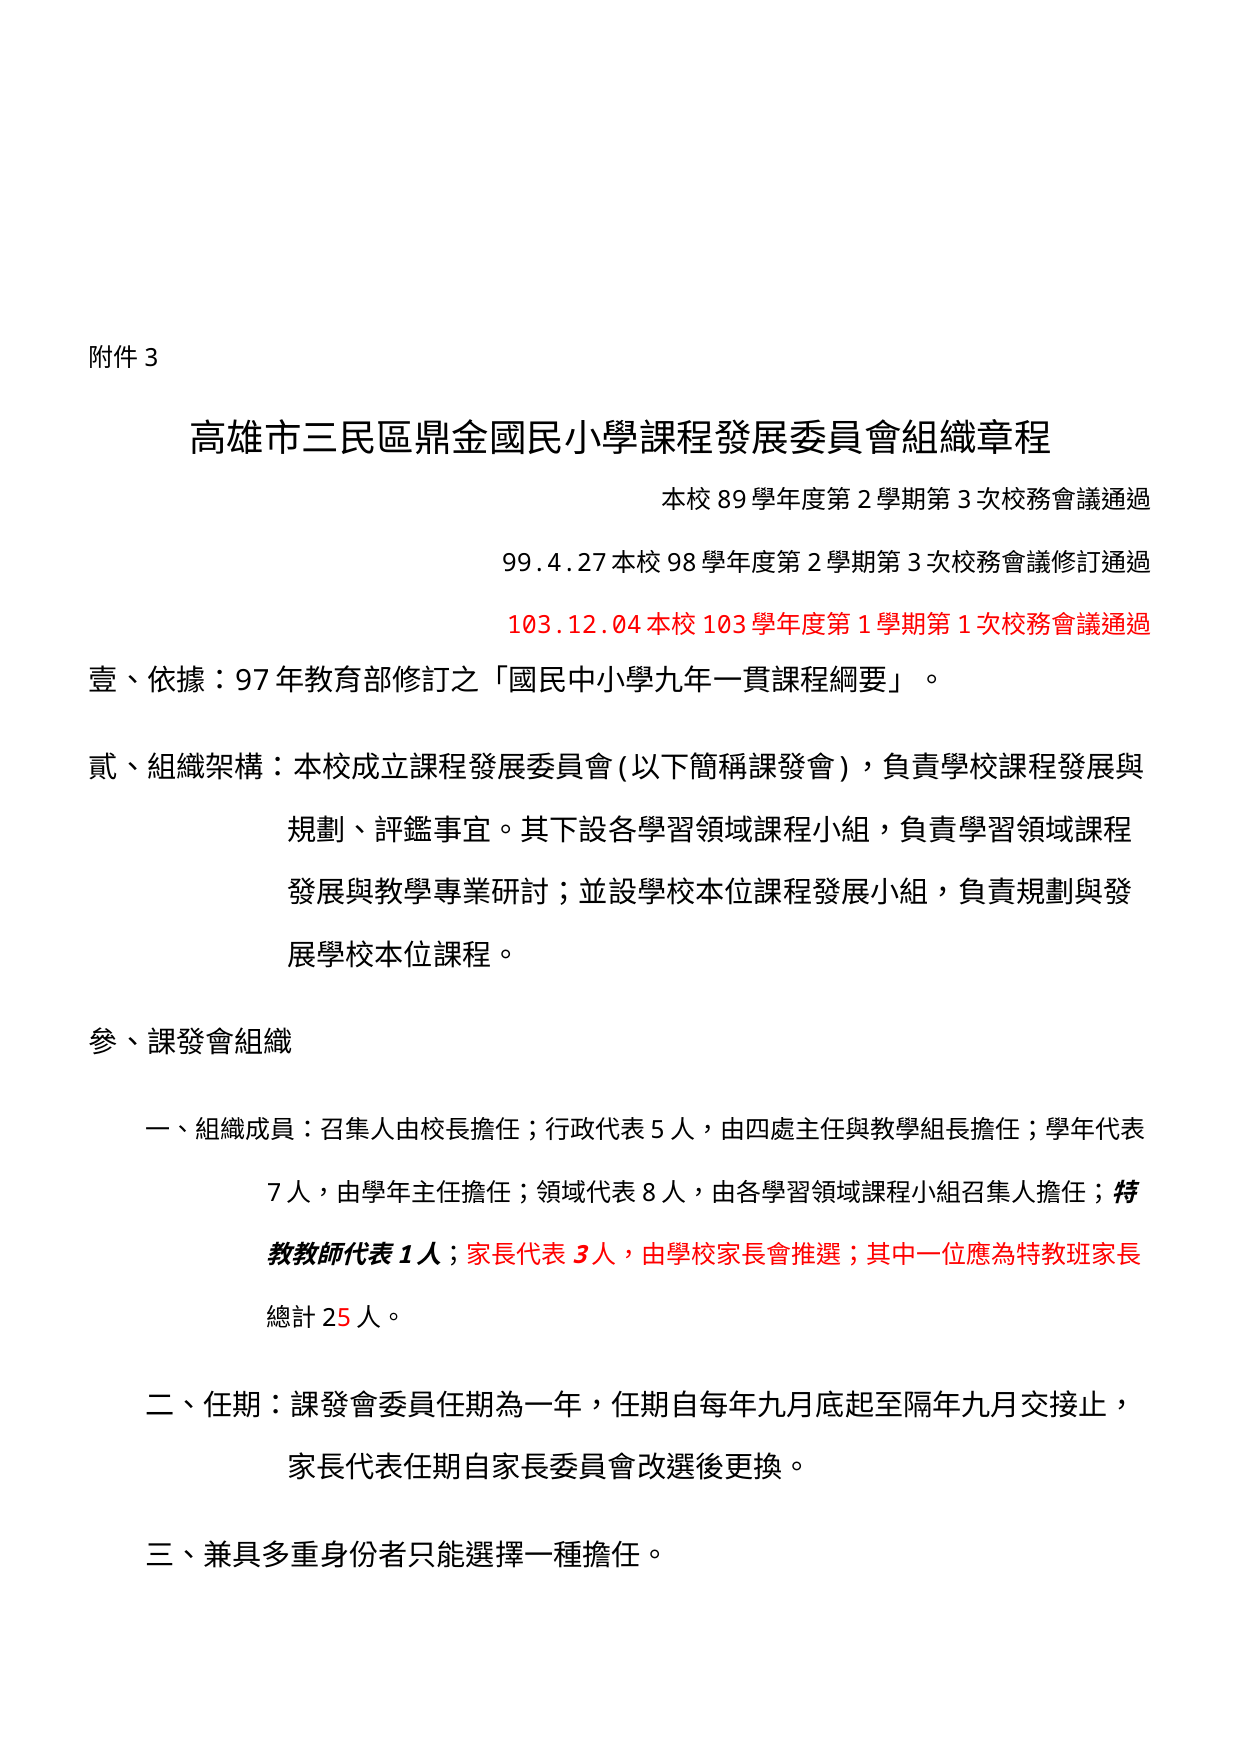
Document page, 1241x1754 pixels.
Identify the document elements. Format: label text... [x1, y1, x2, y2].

text 附件3 [89, 333, 1152, 375]
text 貳、組織架構：本校成立課程發展委員會(以下簡稱課發會)，負責學校課程發展與規劃、評鑑事宜。其下設各學習領域課程小組，負責學習領域課程發展與教學專業研討；並設學校本位課程發展小組，負責規劃與發展學校本位課程。 [89, 723, 1152, 973]
text 99.4.27本校98學年度第2學期第3次校務會議修訂通過 [89, 519, 1152, 581]
text 本校89學年度第2學期第3次校務會議通過 [89, 456, 1152, 519]
text 壹、依據：97年教育部修訂之「國民中小學九年一貫課程綱要」。 [89, 656, 1152, 698]
text 一、組織成員：召集人由校長擔任；行政代表5人，由四處主任與教學組長擔任；學年代表7人，由學年主任擔任；領域代表8人，由各學習領域課程小組召集人擔任；特教教師代表1人；家長代表3人，由學校家長會推選；其中一位應為特教班家長總計25人。 [145, 1086, 1152, 1336]
text 高雄市三民區鼎金國民小學課程發展委員會組織章程 [89, 394, 1152, 456]
text 二、任期：課發會委員任期為一年，任期自每年九月底起至隔年九月交接止，家長代表任期自家長委員會改選後更換。 [145, 1361, 1152, 1486]
text 參、課發會組織 [89, 998, 1152, 1061]
text 三、兼具多重身份者只能選擇一種擔任。 [145, 1511, 1152, 1573]
text 103.12.04本校103學年度第1學期第1次校務會議通過 [89, 581, 1152, 644]
